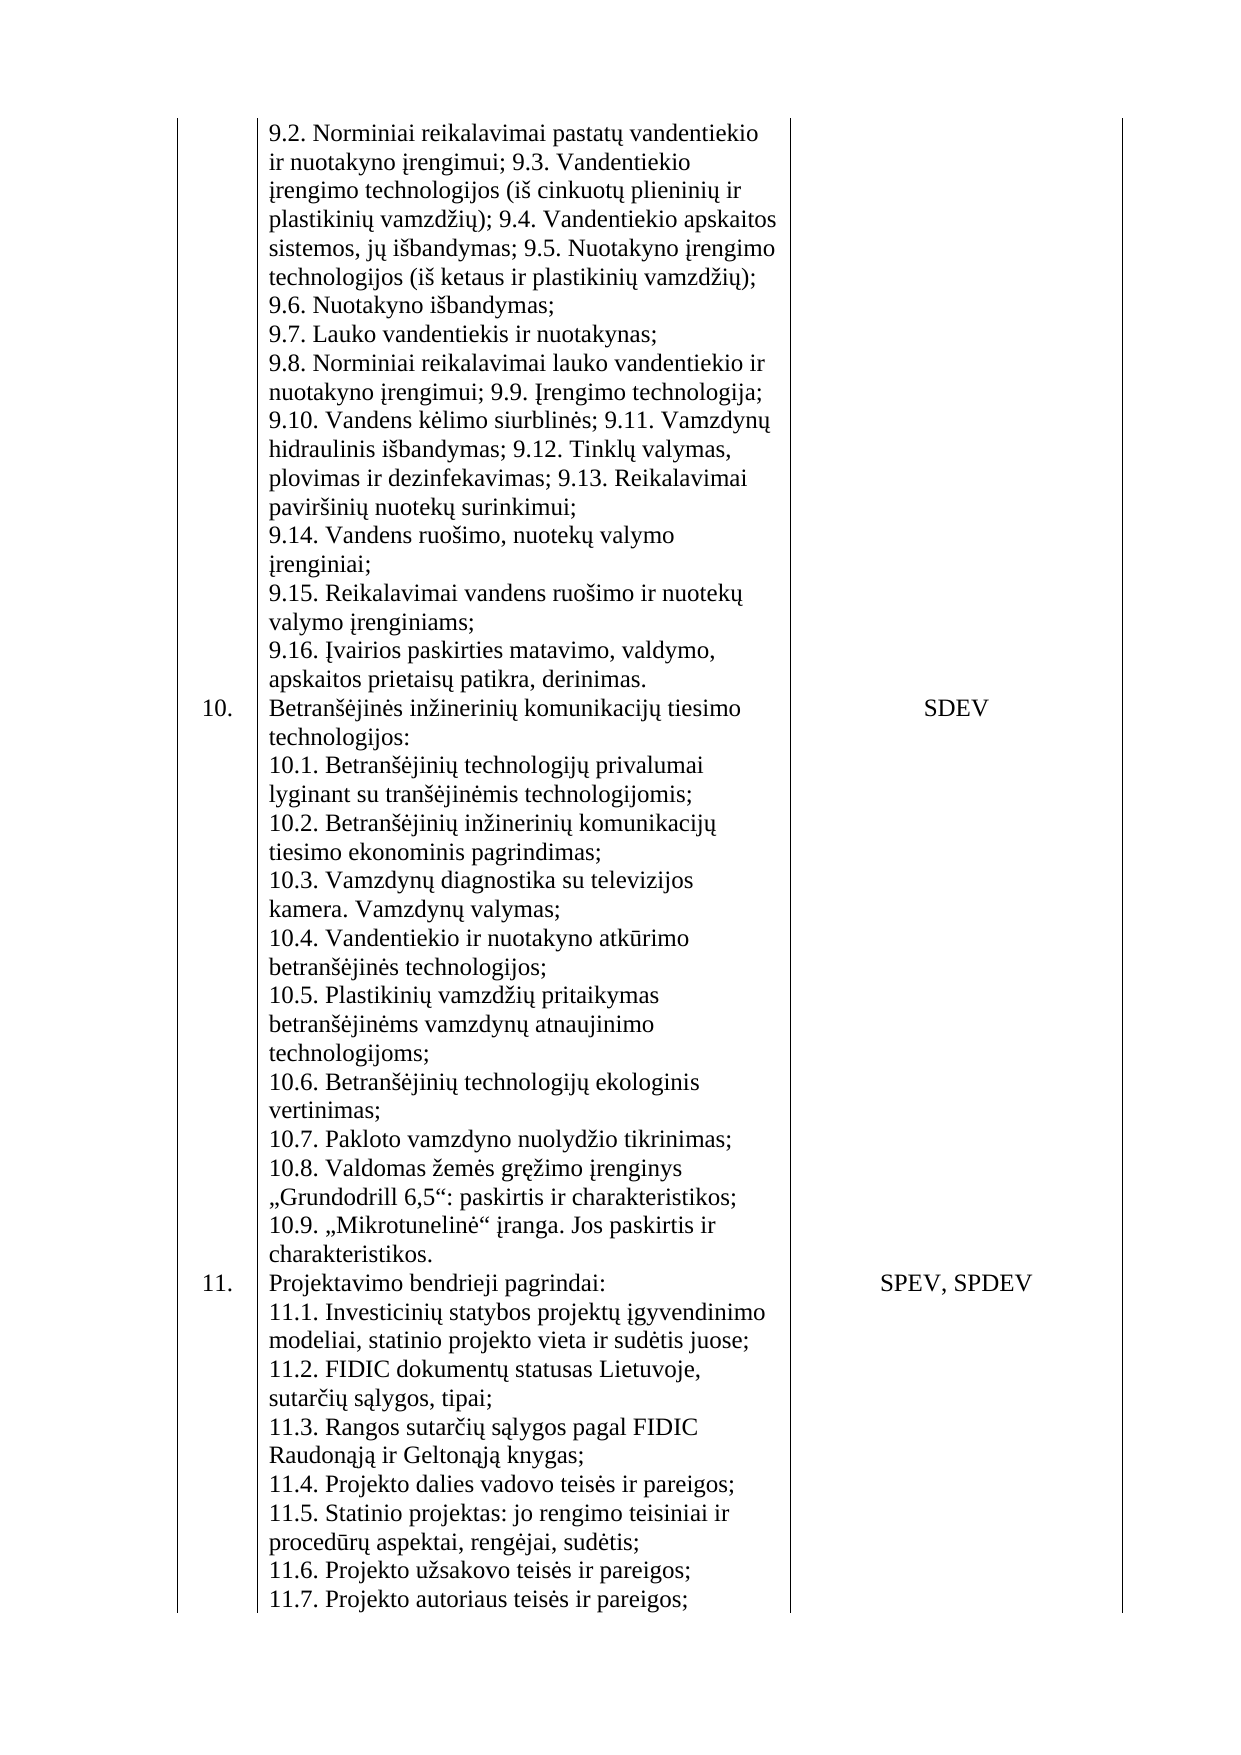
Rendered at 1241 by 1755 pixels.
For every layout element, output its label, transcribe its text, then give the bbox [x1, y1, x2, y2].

table_cell 11. [178, 1268, 257, 1613]
table_cell [178, 118, 257, 693]
table_cell SPEV, SPDEV [791, 1268, 1122, 1613]
table_cell 10. [178, 693, 257, 1268]
table_cell [791, 118, 1122, 693]
table_cell Betranšėjinės inžinerinių komunikacijų tiesimo technologijos: 10.1. Betranšėjinių technologijų privalumai lyginant su tranšėjinėmis technologijomis; 10.2. Betranšėjinių inžinerinių komunikacijų tiesimo ekonominis pagrindimas; 10.3. Vamzdynų diagnostika su televizijos kamera. Vamzdynų valymas; 10.4. Vandentiekio ir nuotakyno atkūrimo betranšėjinės technologijos; 10.5. Plastikinių vamzdžių pritaikymas betranšėjinėms vamzdynų atnaujinimo technologijoms; 10.6. Betranšėjinių technologijų ekologinis vertinimas; 10.7. Pakloto vamzdyno nuolydžio tikrinimas; 10.8. Valdomas žemės gręžimo įrenginys „Grundodrill 6,5“: paskirtis ir charakteristikos; 10.9. „Mikrotunelinė“ įranga. Jos paskirtis ir charakteristikos. [258, 693, 790, 1268]
table_cell 9.2. Norminiai reikalavimai pastatų vandentiekio ir nuotakyno įrengimui; 9.3. Vandentiekio įrengimo technologijos (iš cinkuotų plieninių ir plastikinių vamzdžių); 9.4. Vandentiekio apskaitos sistemos, jų išbandymas; 9.5. Nuotakyno įrengimo technologijos (iš ketaus ir plastikinių vamzdžių); 9.6. Nuotakyno išbandymas; 9.7. Lauko vandentiekis ir nuotakynas; 9.8. Norminiai reikalavimai lauko vandentiekio ir nuotakyno įrengimui; 9.9. Įrengimo technologija; 9.10. Vandens kėlimo siurblinės; 9.11. Vamzdynų hidraulinis išbandymas; 9.12. Tinklų valymas, plovimas ir dezinfekavimas; 9.13. Reikalavimai paviršinių nuotekų surinkimui; 9.14. Vandens ruošimo, nuotekų valymo įrenginiai; 9.15. Reikalavimai vandens ruošimo ir nuotekų valymo įrenginiams; 9.16. Įvairios paskirties matavimo, valdymo, apskaitos prietaisų patikra, derinimas. [258, 118, 790, 693]
table_cell SDEV [791, 693, 1122, 1268]
table_cell Projektavimo bendrieji pagrindai: 11.1. Investicinių statybos projektų įgyvendinimo modeliai, statinio projekto vieta ir sudėtis juose; 11.2. FIDIC dokumentų statusas Lietuvoje, sutarčių sąlygos, tipai; 11.3. Rangos sutarčių sąlygos pagal FIDIC Raudonąją ir Geltonąją knygas; 11.4. Projekto dalies vadovo teisės ir pareigos; 11.5. Statinio projektas: jo rengimo teisiniai ir procedūrų aspektai, rengėjai, sudėtis; 11.6. Projekto užsakovo teisės ir pareigos; 11.7. Projekto autoriaus teisės ir pareigos; [258, 1268, 790, 1613]
